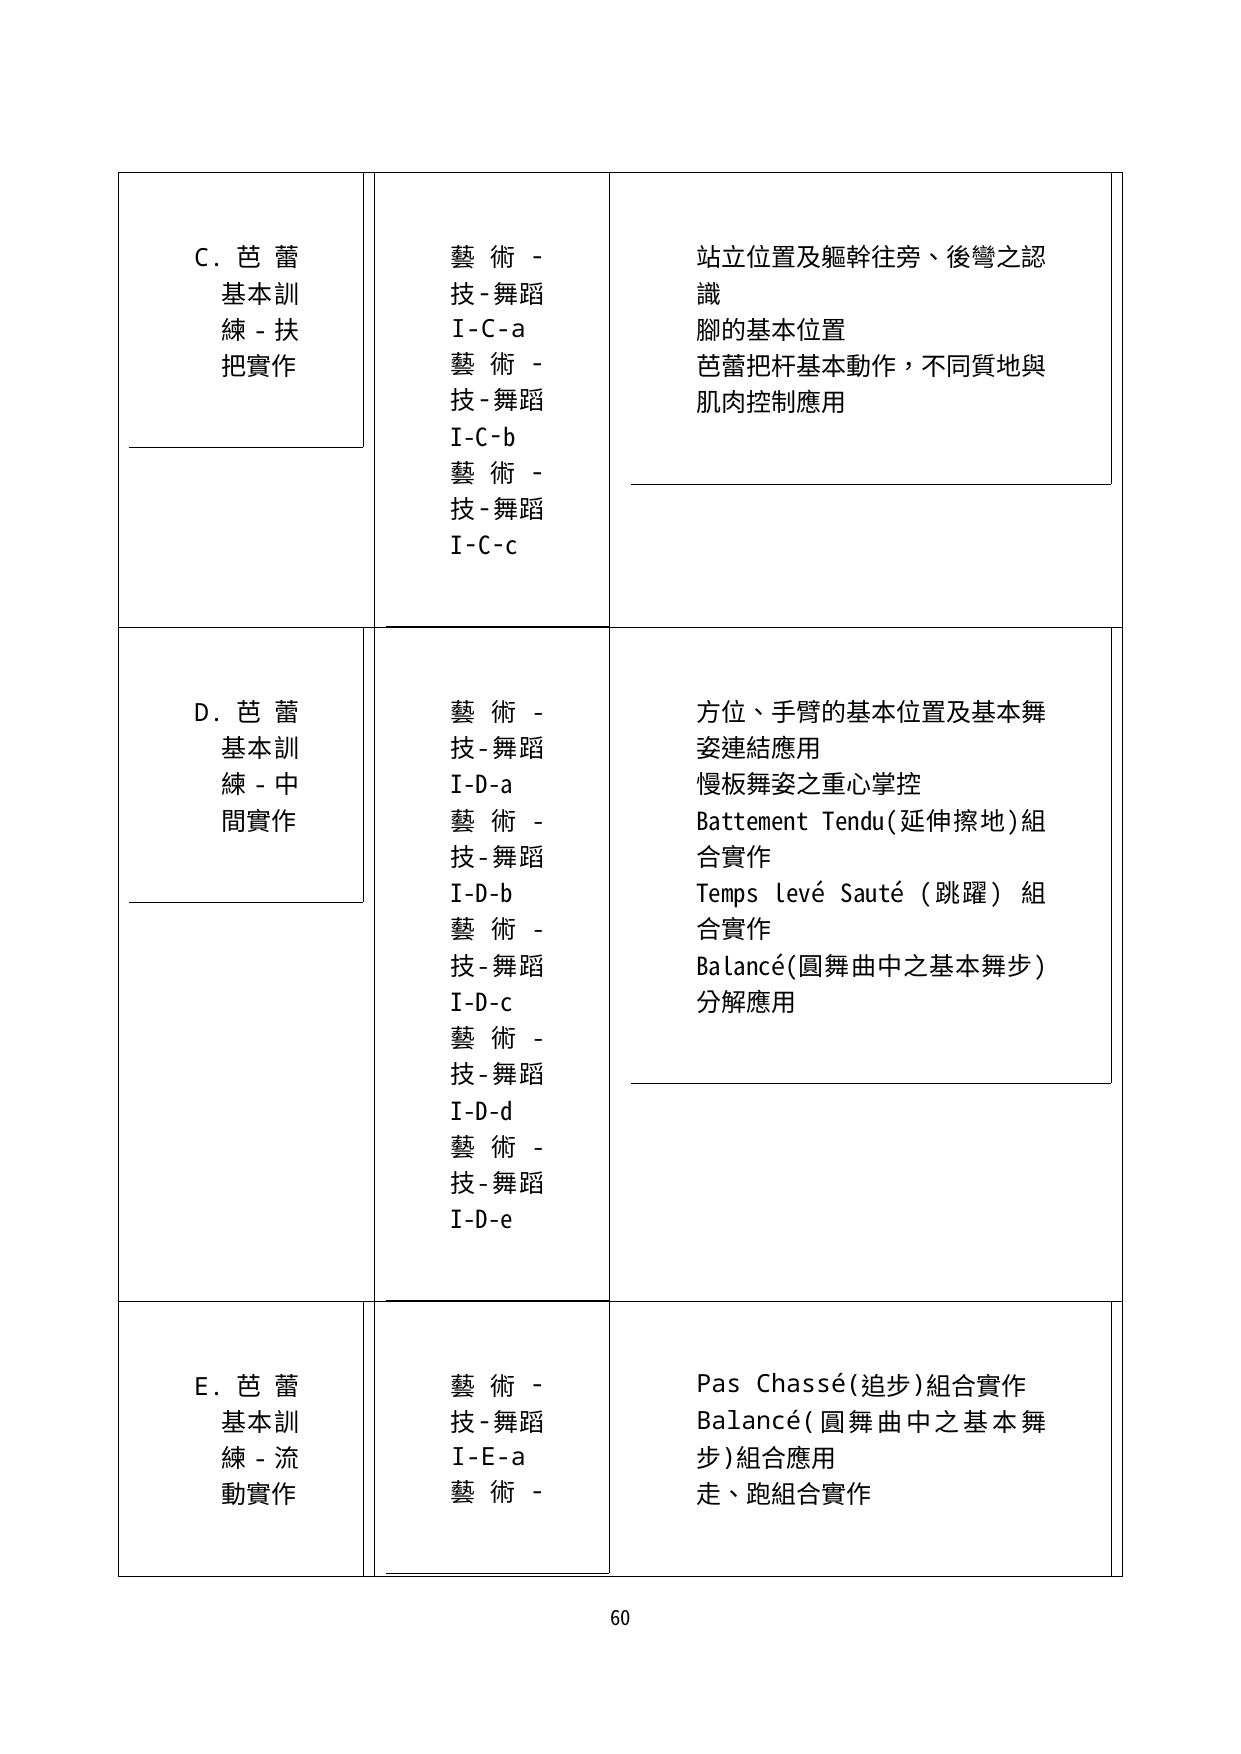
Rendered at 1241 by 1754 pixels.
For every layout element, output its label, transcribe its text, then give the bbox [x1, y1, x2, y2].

table_cell E.芭蕾基本訓練-流動實作 [119, 1302, 363, 1576]
table_cell D.芭蕾基本訓練-中間實作 [119, 628, 374, 1301]
table_cell C.芭蕾基本訓練-扶把實作 [119, 173, 374, 627]
table_cell 方位、手臂的基本位置及基本舞姿連結應用 慢板舞姿之重心掌控 Battement Tendu(延伸擦地)組合實作 Temps levé Sauté (跳躍) 組合實作 Balancé(圓舞曲中之基本舞步)分解應用 [620, 628, 1122, 1301]
table_cell [610, 173, 620, 627]
table_cell [1112, 1302, 1122, 1576]
table_cell 藝術-技-舞蹈I-E-a 藝術- [375, 1302, 620, 1576]
table_cell 藝術-技-舞蹈I-D-a 藝術-技-舞蹈I-D-b 藝術-技-舞蹈I-D-c 藝術-技-舞蹈I-D-d 藝術-技-舞蹈I-D-e [375, 628, 609, 1301]
table_cell 站立位置及軀幹往旁、後彎之認識 腳的基本位置 芭蕾把杆基本動作，不同質地與肌肉控制應用 [620, 173, 1122, 627]
table_cell 藝術-技-舞蹈I-C-a 藝術-技-舞蹈I-C-b 藝術-技-舞蹈I-C-c [375, 173, 609, 627]
table_cell [364, 1302, 374, 1576]
table_cell Pas Chassé(追步)組合實作 Balancé(圓舞曲中之基本舞步)組合應用 走、跑組合實作 [620, 1302, 1111, 1576]
table_cell [610, 628, 620, 1301]
